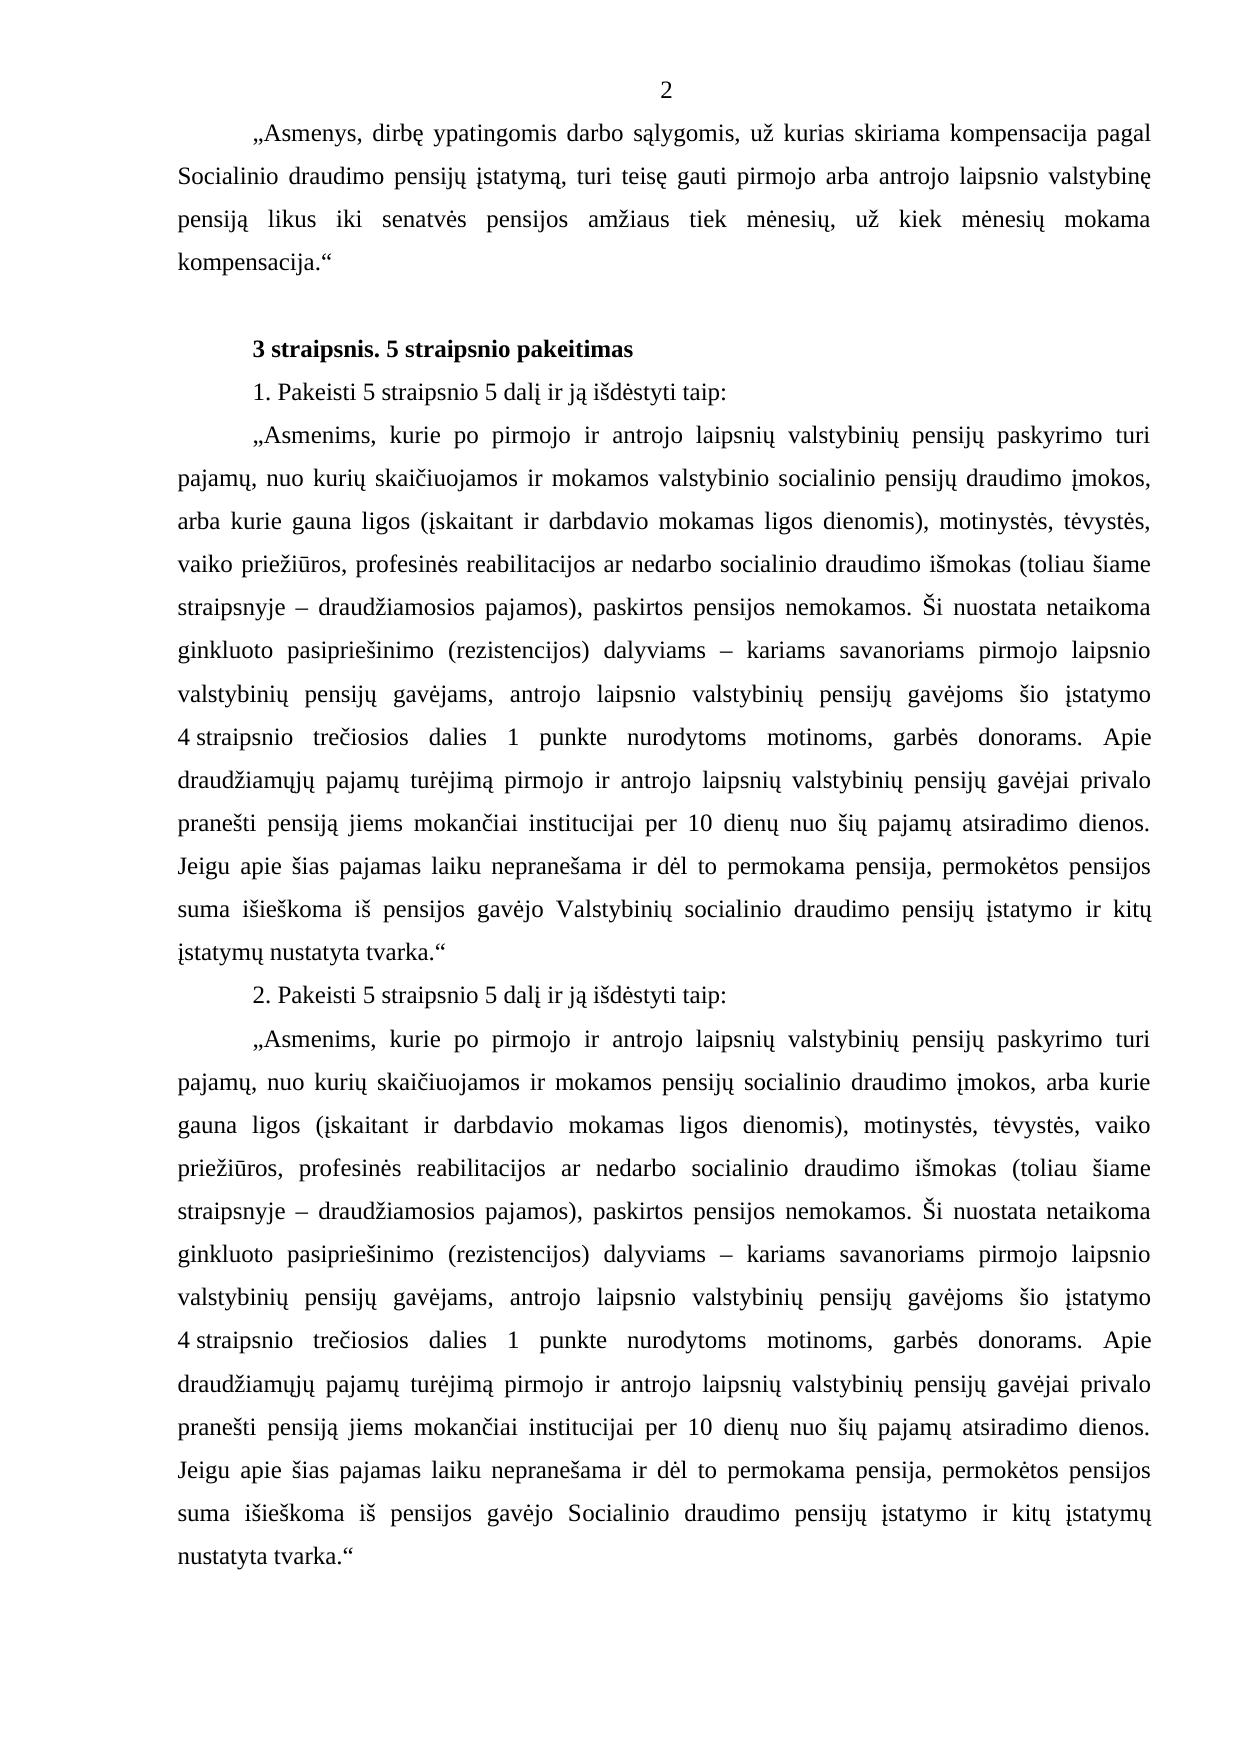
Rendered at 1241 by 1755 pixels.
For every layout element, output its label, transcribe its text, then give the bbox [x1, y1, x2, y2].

text 2. Pakeisti 5 straipsnio 5 dalį ir ją išdėstyti taip: [177, 981, 1152, 1009]
text „Asmenys, dirbę ypatingomis darbo sąlygomis, už kurias skiriama kompensacija pagal Socialinio draudimo pensijų įstatymą, turi teisę gauti pirmojo arba antrojo laipsnio valstybinę pensiją likus iki senatvės pensijos amžiaus tiek mėnesių, už kiek mėnesių mokama kompensacija.“ [177, 118, 1152, 276]
text „Asmenims, kurie po pirmojo ir antrojo laipsnių valstybinių pensijų paskyrimo turi pajamų, nuo kurių skaičiuojamos ir mokamos valstybinio socialinio pensijų draudimo įmokos, arba kurie gauna ligos (įskaitant ir darbdavio mokamas ligos dienomis), motinystės, tėvystės, vaiko priežiūros, profesinės reabilitacijos ar nedarbo socialinio draudimo išmokas (toliau šiame straipsnyje – draudžiamosios pajamos), paskirtos pensijos nemokamos. Ši nuostata netaikoma ginkluoto pasipriešinimo (rezistencijos) dalyviams – kariams savanoriams pirmojo laipsnio valstybinių pensijų gavėjams, antrojo laipsnio valstybinių pensijų gavėjoms šio įstatymo 4 straipsnio trečiosios dalies 1 punkte nurodytoms motinoms, garbės donorams. Apie draudžiamųjų pajamų turėjimą pirmojo ir antrojo laipsnių valstybinių pensijų gavėjai privalo pranešti pensiją jiems mokančiai institucijai per 10 dienų nuo šių pajamų atsiradimo dienos. Jeigu apie šias pajamas laiku nepranešama ir dėl to permokama pensija, permokėtos pensijos suma išieškoma iš pensijos gavėjo Valstybinių socialinio draudimo pensijų įstatymo ir kitų įstatymų nustatyta tvarka.“ [177, 420, 1152, 966]
text 1. Pakeisti 5 straipsnio 5 dalį ir ją išdėstyti taip: [177, 377, 1152, 406]
text 3 straipsnis. 5 straipsnio pakeitimas [177, 334, 1152, 362]
text „Asmenims, kurie po pirmojo ir antrojo laipsnių valstybinių pensijų paskyrimo turi pajamų, nuo kurių skaičiuojamos ir mokamos pensijų socialinio draudimo įmokos, arba kurie gauna ligos (įskaitant ir darbdavio mokamas ligos dienomis), motinystės, tėvystės, vaiko priežiūros, profesinės reabilitacijos ar nedarbo socialinio draudimo išmokas (toliau šiame straipsnyje – draudžiamosios pajamos), paskirtos pensijos nemokamos. Ši nuostata netaikoma ginkluoto pasipriešinimo (rezistencijos) dalyviams – kariams savanoriams pirmojo laipsnio valstybinių pensijų gavėjams, antrojo laipsnio valstybinių pensijų gavėjoms šio įstatymo 4 straipsnio trečiosios dalies 1 punkte nurodytoms motinoms, garbės donorams. Apie draudžiamųjų pajamų turėjimą pirmojo ir antrojo laipsnių valstybinių pensijų gavėjai privalo pranešti pensiją jiems mokančiai institucijai per 10 dienų nuo šių pajamų atsiradimo dienos. Jeigu apie šias pajamas laiku nepranešama ir dėl to permokama pensija, permokėtos pensijos suma išieškoma iš pensijos gavėjo Socialinio draudimo pensijų įstatymo ir kitų įstatymų nustatyta tvarka.“ [177, 1024, 1152, 1570]
